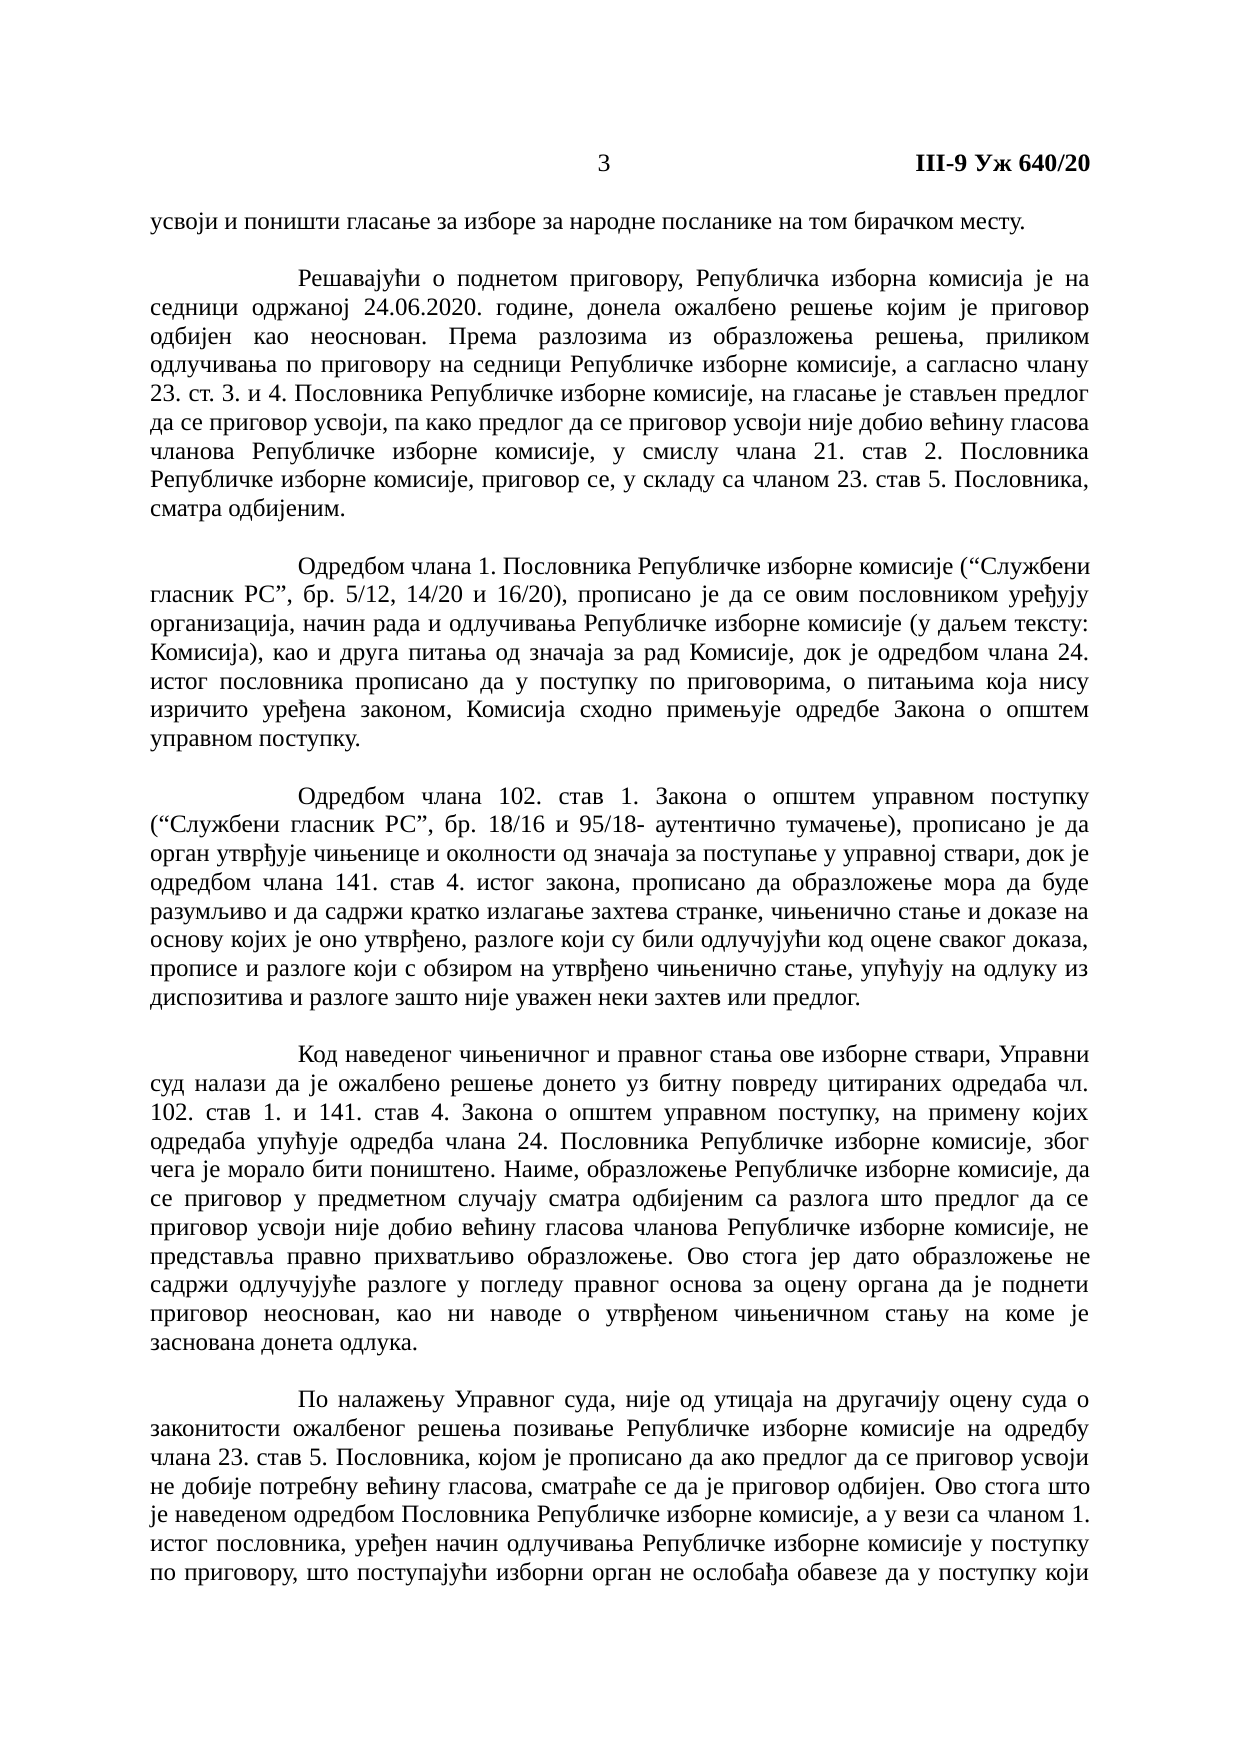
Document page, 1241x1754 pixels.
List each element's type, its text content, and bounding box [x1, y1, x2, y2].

text усвоји и поништи гласање за изборе за народне посланике на том бирачком месту. [150, 206, 1090, 234]
text Одредбом члана 102. став 1. Закона о општем управном поступку (“Службени гласник РС”, бр. 18/16 и 95/18- аутентично тумачење), прописано је да орган утврђује чињенице и околности од значаја за поступање у управној ствари, док је одредбом члана 141. став 4. истог закона, прописано да образложење мора да буде разумљиво и да садржи кратко излагање захтева странке, чињенично стање и доказе на основу којих је оно утврђено, разлоге који су били одлучујући код оцене сваког доказа, прописе и разлоге који с обзиром на утврђено чињенично стање, упућују на одлуку из диспозитива и разлоге зашто није уважен неки захтев или предлог. [150, 781, 1090, 1011]
text Код наведеног чињеничног и правног стања ове изборне ствари, Управни суд налази да је ожалбено решење донето уз битну повреду цитираних одредаба чл. 102. став 1. и 141. став 4. Закона о општем управном поступку, на примену којих одредаба упућује одредба члана 24. Пословника Републичке изборне комисије, због чега је морало бити поништено. Наиме, образложење Републичке изборне комисије, да се приговор у предметном случају сматра одбијеним са разлога што предлог да се приговор усвоји није добио већину гласова чланова Републичке изборне комисије, не представља правно прихватљиво образложење. Ово стога јер дато образложење не садржи одлучујуће разлоге у погледу правног основа за оцену органа да је поднети приговор неоснован, као ни наводе о утврђеном чињеничном стању на коме је заснована донета одлука. [150, 1039, 1090, 1356]
text По налажењу Управног суда, није од утицаја на другачију оцену суда о законитости ожалбеног решења позивање Републичке изборне комисије на одредбу члана 23. став 5. Пословника, којом је прописано да ако предлог да се приговор усвоји не добије потребну већину гласова, сматраће се да је приговор одбијен. Ово стога што је наведеном одредбом Пословника Републичке изборне комисије, а у вези са чланом 1. истог пословника, уређен начин одлучивања Републичке изборне комисије у поступку по приговору, што поступајући изборни орган не ослобађа обавезе да у поступку који [150, 1384, 1090, 1586]
text Решавајући о поднетом приговору, Републичка изборна комисија је на седници одржаној 24.06.2020. године, донела ожалбено решење којим је приговор одбијен као неоснован. Према разлозима из образложења решења, приликом одлучивања по приговору на седници Републичке изборне комисије, а сагласно члану 23. ст. 3. и 4. Пословника Републичке изборне комисије, на гласање је стављен предлог да се приговор усвоји, па како предлог да се приговор усвоји није добио већину гласова чланова Републичке изборне комисије, у смислу члана 21. став 2. Пословника Републичке изборне комисије, приговор се, у складу са чланом 23. став 5. Пословника, сматра одбијеним. [150, 263, 1090, 522]
text Одредбом члана 1. Пословника Републичке изборне комисије (“Службени гласник РС”, бр. 5/12, 14/20 и 16/20), прописано је да се овим пословником уређују организација, начин рада и одлучивања Републичке изборне комисије (у даљем тексту: Комисија), као и друга питања од значаја за рад Комисије, док је одредбом члана 24. истог пословника прописано да у поступку по приговорима, о питањима која нису изричито уређена законом, Комисија сходно примењује одредбе Закона о општем управном поступку. [150, 551, 1090, 752]
